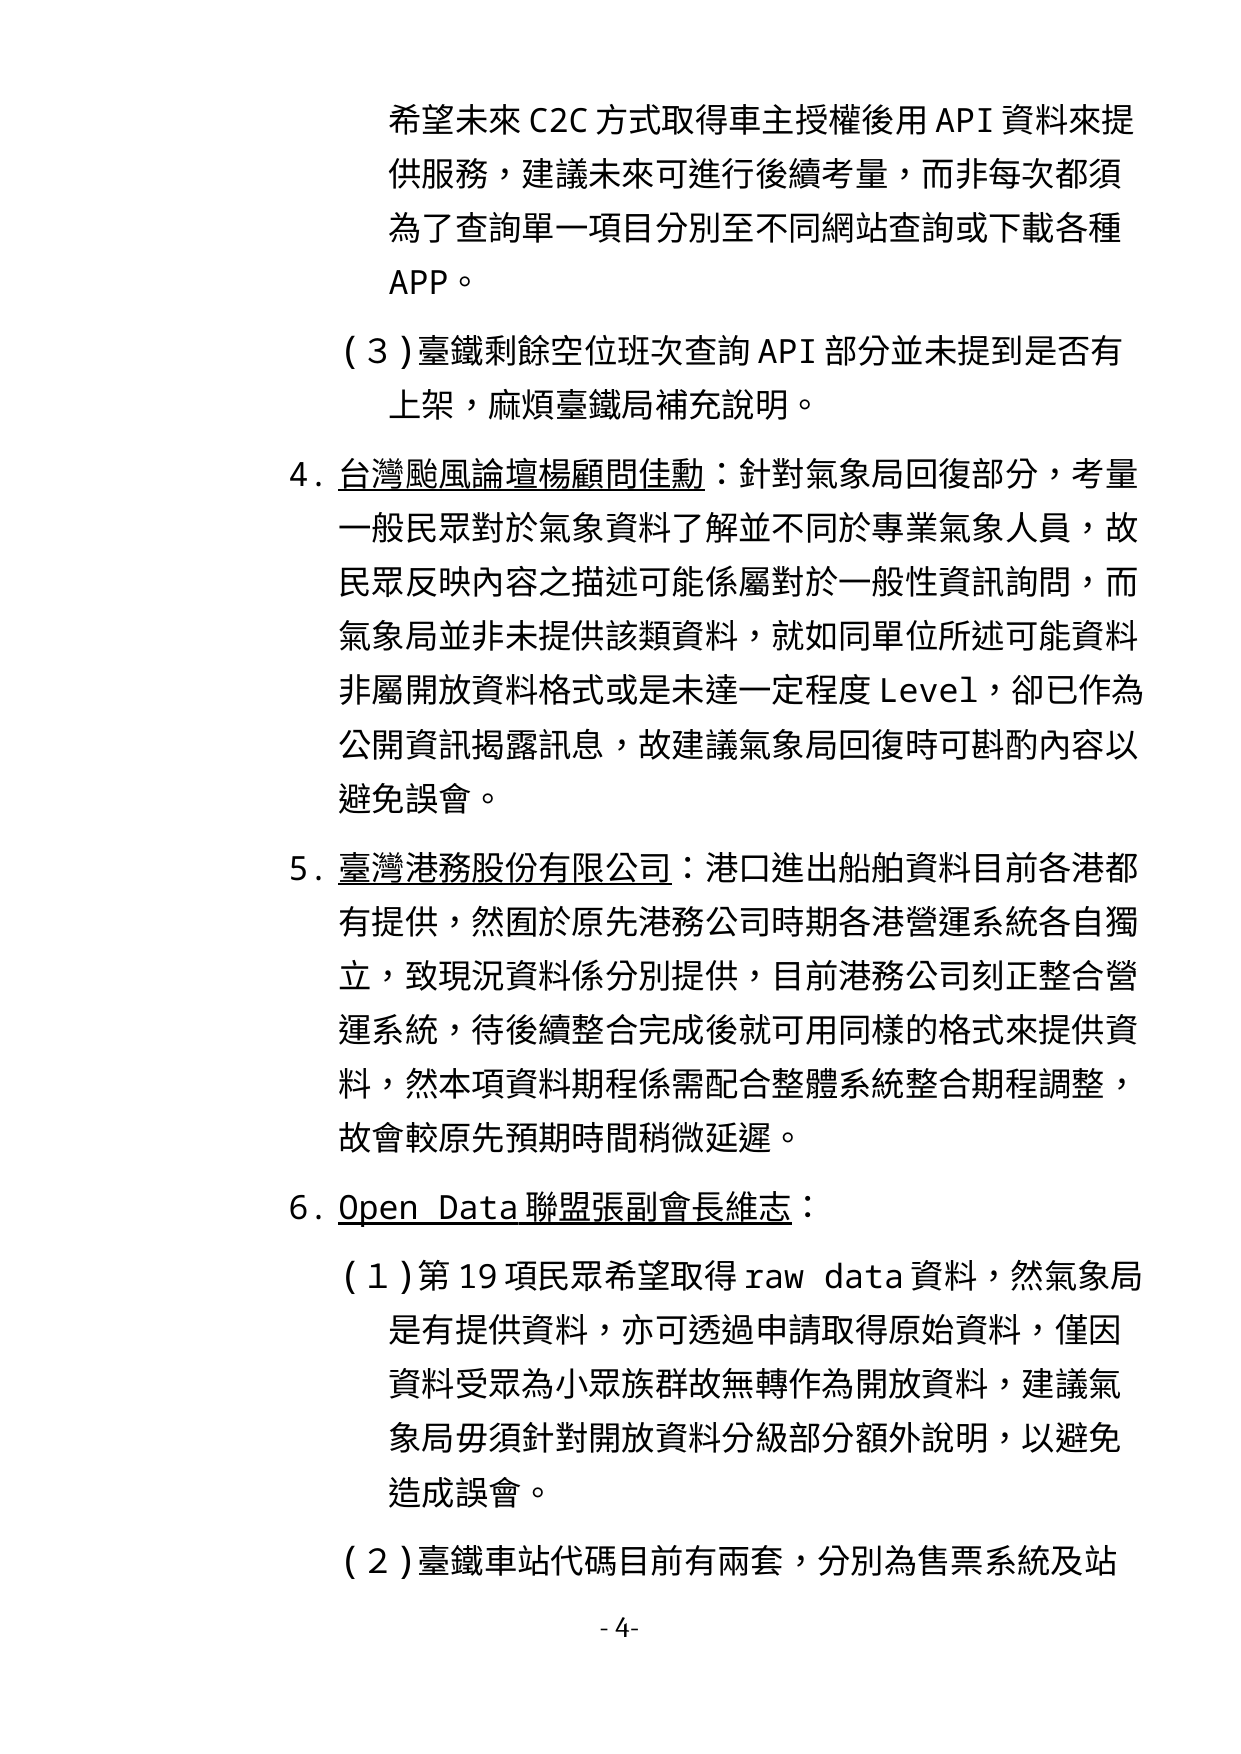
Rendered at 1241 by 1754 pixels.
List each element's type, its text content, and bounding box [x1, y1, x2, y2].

list 臺鐵剩餘空位班次查詢API部分並未提到是否有上架，麻煩臺鐵局補充說明。 [338, 320, 1150, 428]
list 台灣颱風論壇楊顧問佳勳：針對氣象局回復部分，考量一般民眾對於氣象資料了解並不同於專業氣象人員，故民眾反映內容之描述可能係屬對於一般性資訊詢問，而氣象局並非未提供該類資料，就如同單位所述可能資料非屬開放資料格式或是未達一定程度Level，卻已作為公開資訊揭露訊息，故建議氣象局回復時可斟酌內容以避免誤會。 [288, 443, 1150, 822]
list 臺灣港務股份有限公司：港口進出船舶資料目前各港都有提供，然囿於原先港務公司時期各港營運系統各自獨立，致現況資料係分別提供，目前港務公司刻正整合營運系統，待後續整合完成後就可用同樣的格式來提供資料，然本項資料期程係需配合整體系統整合期程調整，故會較原先預期時間稍微延遲。 [288, 837, 1150, 1162]
list 第19項民眾希望取得raw data資料，然氣象局是有提供資料，亦可透過申請取得原始資料，僅因資料受眾為小眾族群故無轉作為開放資料，建議氣象局毋須針對開放資料分級部分額外說明，以避免造成誤會。 [338, 1245, 1150, 1516]
list 希望未來C2C方式取得車主授權後用API資料來提供服務，建議未來可進行後續考量，而非每次都須為了查詢單一項目分別至不同網站查詢或下載各種APP。 [338, 89, 1150, 305]
list 臺鐵車站代碼目前有兩套，分別為售票系統及站務使用編碼，外界難以理解兩套編碼存在的必要性，就方才所提站名與編碼部分，倘若臺鐵局於站名部分資料產出內容一致，其實無論是站名或編碼哪種資料對於加值應用者都是方便使用的，當然中文站名容易因錯別字、異體字等產生諸多問題，就降低資料誤差與提升資料品質的角度而言，若有統一編碼銜接站名的話，則可有效降低資料出錯問題。 [338, 1530, 1150, 1584]
list Open Data聯盟張副會長維志： [288, 1176, 1150, 1230]
